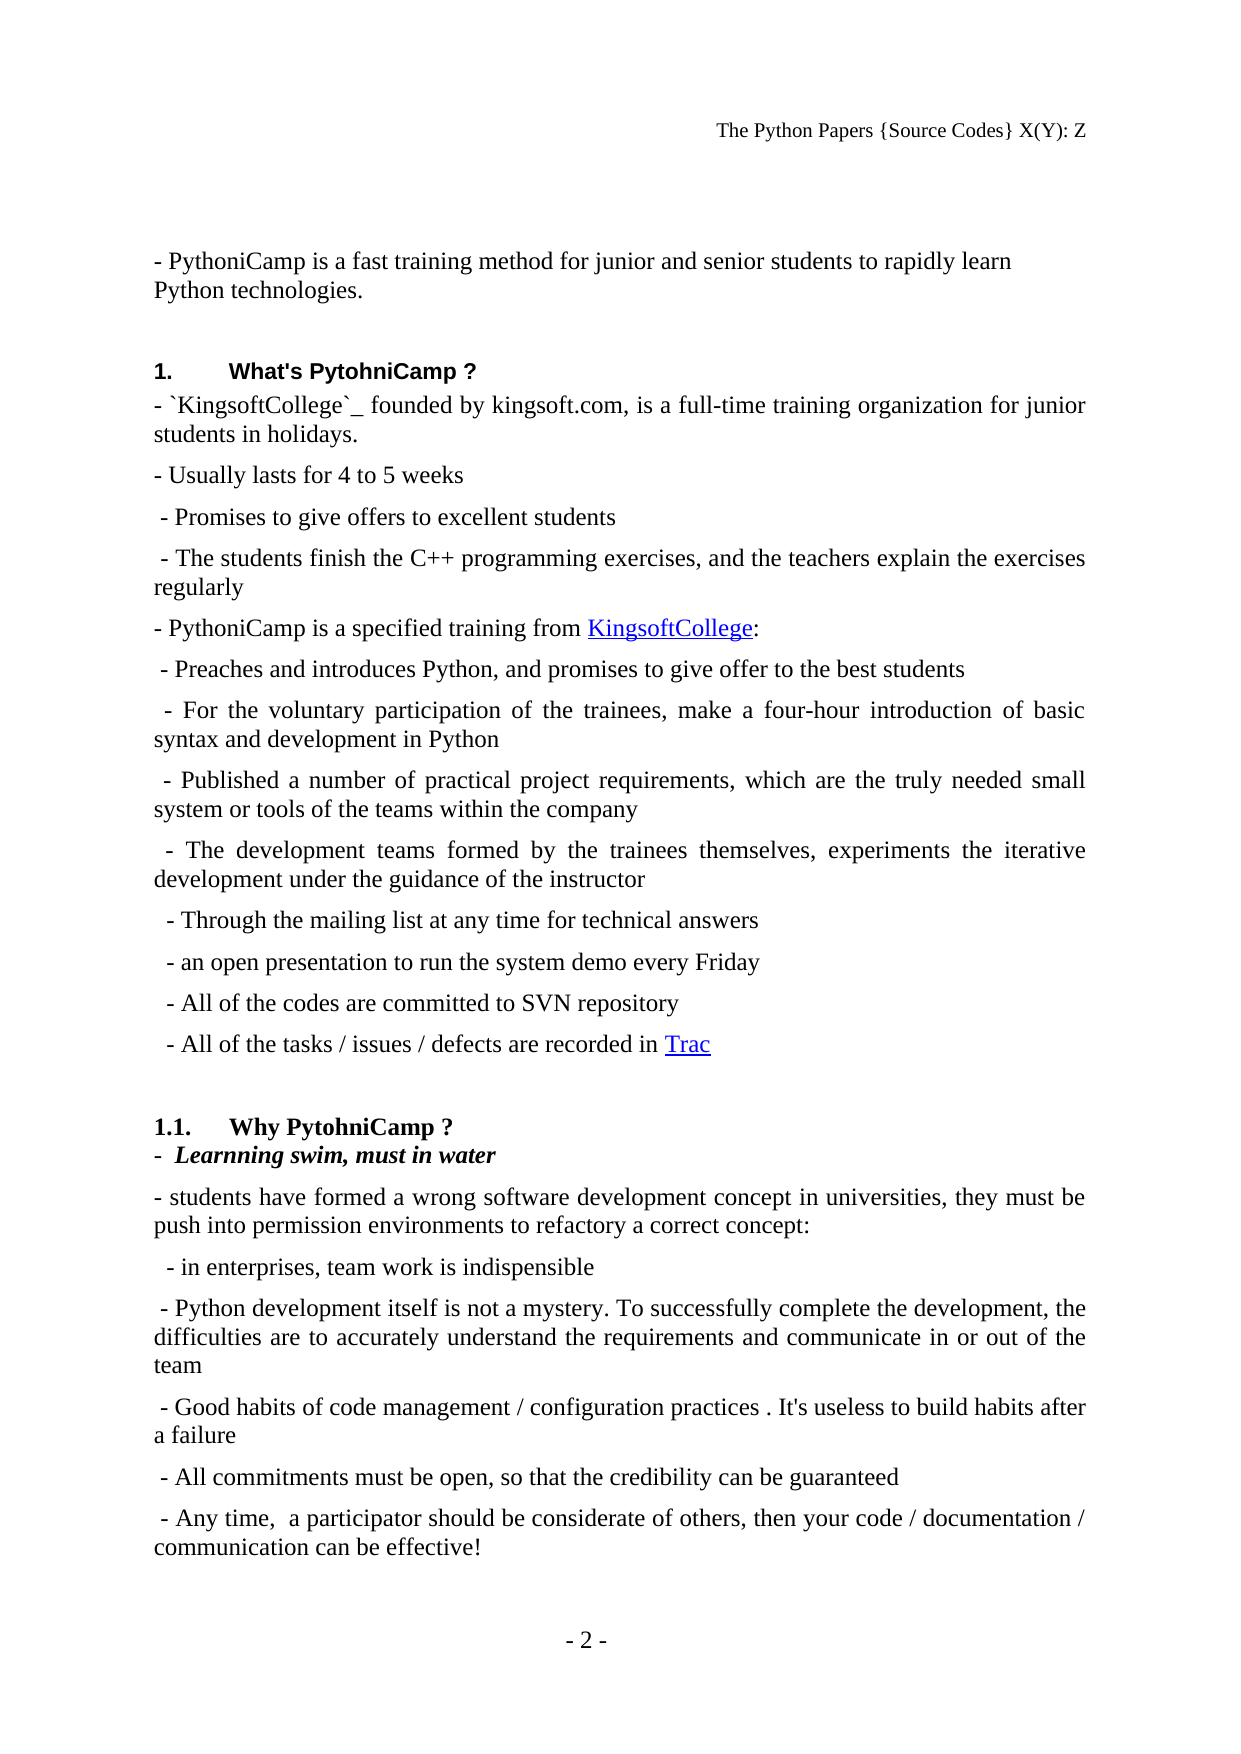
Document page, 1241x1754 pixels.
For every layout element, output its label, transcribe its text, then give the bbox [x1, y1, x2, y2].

text - students have formed a wrong software development concept in universities, they must be push into permission environments to refactory a correct concept: [153, 1182, 1087, 1239]
text - All of the codes are committed to SVN repository [153, 988, 1087, 1017]
text - For the voluntary participation of the trainees, make a four-hour introduction of basic syntax and development in Python [153, 695, 1087, 753]
text - Any time, a participator should be considerate of others, then your code / documentation / communication can be effective! [153, 1503, 1087, 1560]
text - `KingsoftCollege`_ founded by kingsoft.com, is a full-time training organization for junior students in holidays. [153, 390, 1087, 448]
text - Promises to give offers to excellent students [153, 502, 1087, 530]
subtitle 1. What's PytohniCamp ? [153, 358, 1087, 384]
text - PythoniCamp is a fast training method for junior and senior students to rapidly learn Python technologies. [153, 246, 1087, 304]
text - The development teams formed by the trainees themselves, experiments the iterative development under the guidance of the instructor [153, 835, 1087, 893]
text - All commitments must be open, so that the credibility can be guaranteed [153, 1462, 1087, 1490]
text - in enterprises, team work is indispensible [153, 1252, 1087, 1280]
text - All of the tasks / issues / defects are recorded in Trac [153, 1029, 1087, 1058]
text - an open presentation to run the system demo every Friday [153, 947, 1087, 975]
text - PythoniCamp is a specified training from KingsoftCollege: [153, 613, 1087, 642]
text - Through the mailing list at any time for technical answers [153, 905, 1087, 934]
subtitle 1.1. Why PytohniCamp ? [153, 1112, 1087, 1140]
text - Preaches and introduces Python, and promises to give offer to the best students [153, 654, 1087, 683]
text - The students finish the C++ programming exercises, and the teachers explain the exercises regularly [153, 543, 1087, 600]
text - Usually lasts for 4 to 5 weeks [153, 460, 1087, 489]
text - Learnning swim, must in water [153, 1140, 1087, 1169]
text - Python development itself is not a mystery. To successfully complete the development, the difficulties are to accurately understand the requirements and communicate in or out of the team [153, 1293, 1087, 1379]
text - Published a number of practical project requirements, which are the truly needed small system or tools of the teams within the company [153, 765, 1087, 823]
text - Good habits of code management / configuration practices . It's useless to build habits after a failure [153, 1392, 1087, 1449]
